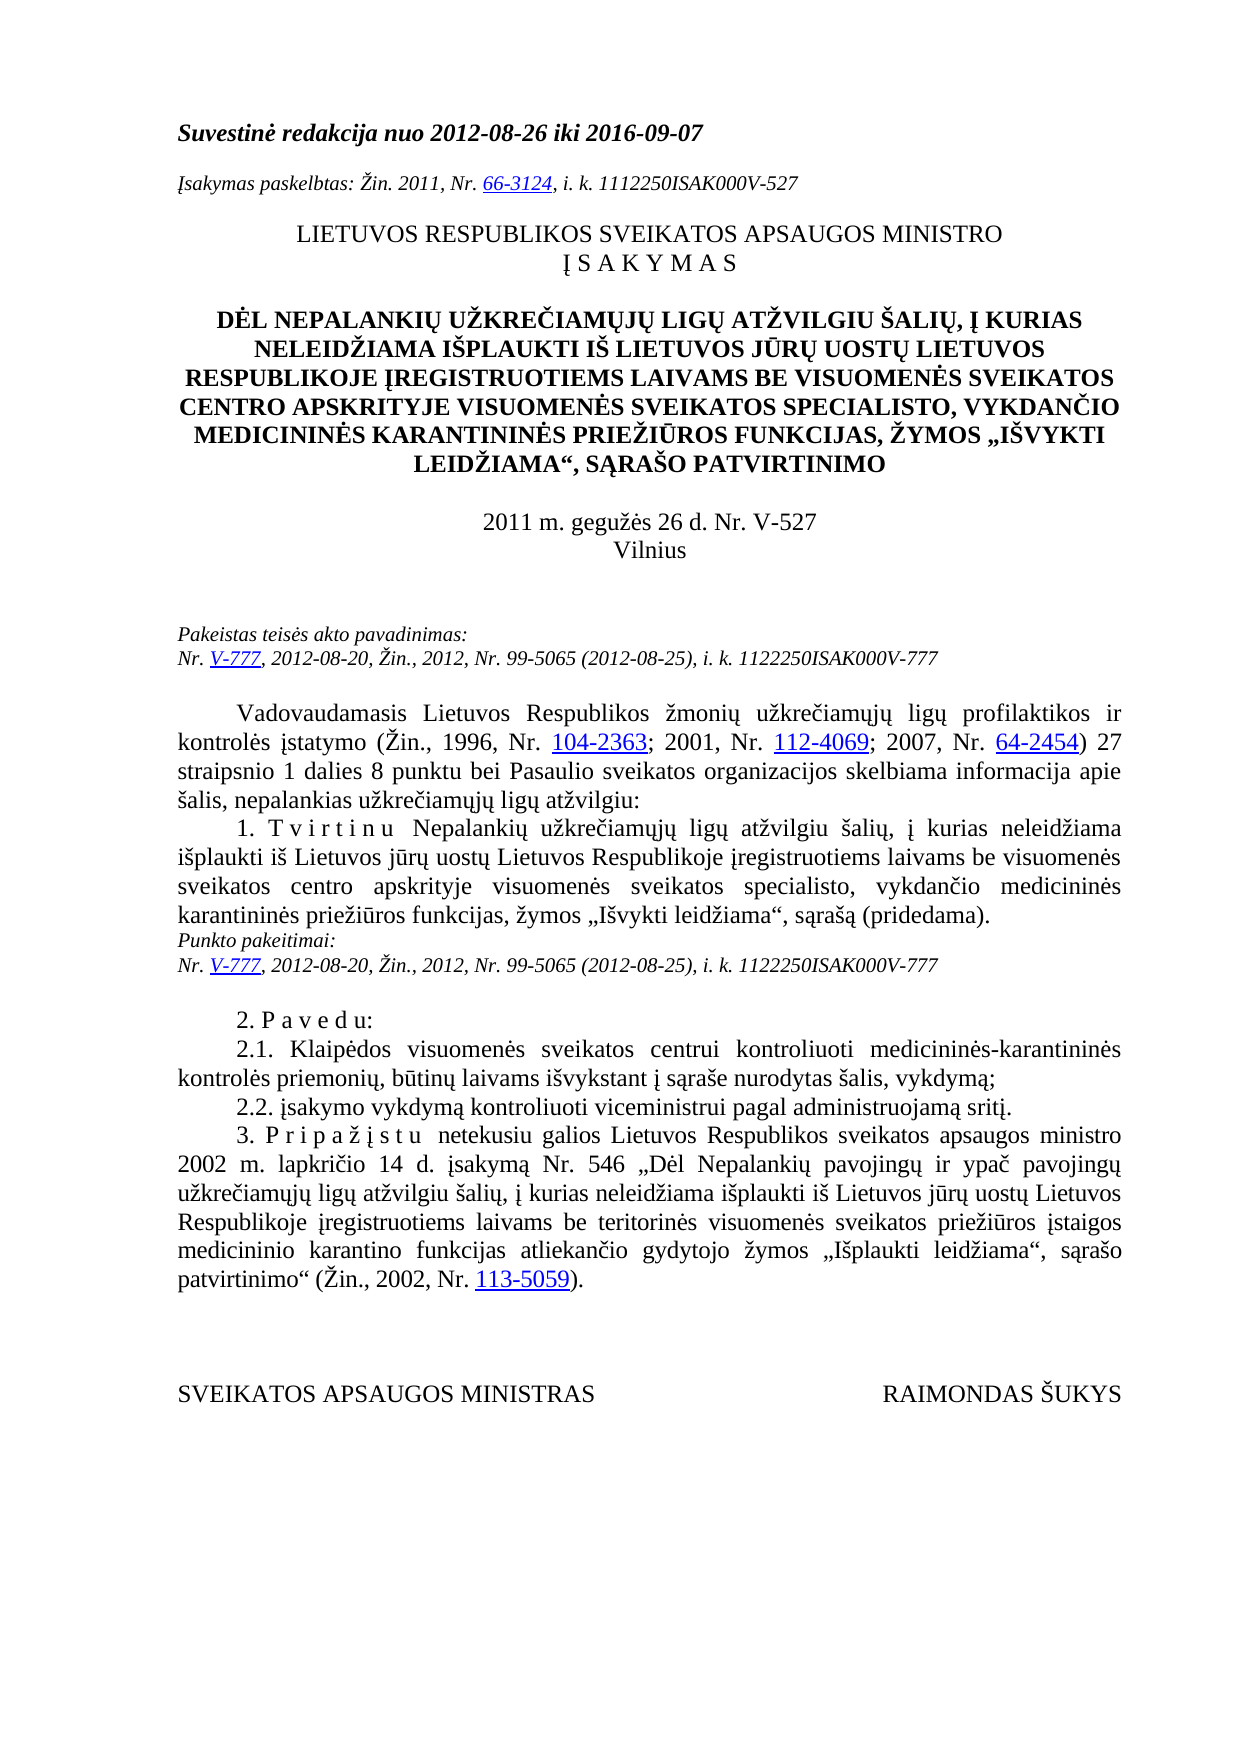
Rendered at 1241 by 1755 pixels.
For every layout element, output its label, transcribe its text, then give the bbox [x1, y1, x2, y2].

text Nr. V-777, 2012-08-20, Žin., 2012, Nr. 99-5065 (2012-08-25), i. k. 1122250ISAK000V-777 [177, 952, 1122, 977]
text 1. Tvirtinu Nepalankių užkrečiamųjų ligų atžvilgiu šalių, į kurias neleidžiama išplaukti iš Lietuvos jūrų uostų Lietuvos Respublikoje įregistruotiems laivams be visuomenės sveikatos centro apskrityje visuomenės sveikatos specialisto, vykdančio medicininės karantininės priežiūros funkcijas, žymos „Išvykti leidžiama“, sąrašą (pridedama). [177, 813, 1122, 928]
text 3. Pripažįstu netekusiu galios Lietuvos Respublikos sveikatos apsaugos ministro 2002 m. lapkričio 14 d. įsakymą Nr. 546 „Dėl Nepalankių pavojingų ir ypač pavojingų užkrečiamųjų ligų atžvilgiu šalių, į kurias neleidžiama išplaukti iš Lietuvos jūrų uostų Lietuvos Respublikoje įregistruotiems laivams be teritorinės visuomenės sveikatos priežiūros įstaigos medicininio karantino funkcijas atliekančio gydytojo žymos „Išplaukti leidžiama“, sąrašo patvirtinimo“ (Žin., 2002, Nr. 113-5059). [177, 1120, 1122, 1293]
text 2. Pavedu: [177, 1005, 1122, 1034]
text LIETUVOS RESPUBLIKOS SVEIKATOS APSAUGOS MINISTRO [177, 219, 1122, 248]
text Vilnius [177, 535, 1122, 564]
text Punkto pakeitimai: [177, 928, 1122, 952]
text Vadovaudamasis Lietuvos Respublikos žmonių užkrečiamųjų ligų profilaktikos ir kontrolės įstatymo (Žin., 1996, Nr. 104-2363; 2001, Nr. 112-4069; 2007, Nr. 64-2454) 27 straipsnio 1 dalies 8 punktu bei Pasaulio sveikatos organizacijos skelbiama informacija apie šalis, nepalankias užkrečiamųjų ligų atžvilgiu: [177, 698, 1122, 813]
text Pakeistas teisės akto pavadinimas: [177, 622, 1122, 646]
text ĮSAKYMAS [177, 248, 1122, 277]
text Suvestinė redakcija nuo 2012-08-26 iki 2016-09-07 [177, 118, 1122, 147]
text Nr. V-777, 2012-08-20, Žin., 2012, Nr. 99-5065 (2012-08-25), i. k. 1122250ISAK000V-777 [177, 646, 1122, 670]
text DĖL NEPALANKIŲ UŽKREČIAMŲJŲ LIGŲ ATŽVILGIU ŠALIŲ, Į KURIAS NELEIDŽIAMA IŠPLAUKTI IŠ LIETUVOS JŪRŲ UOSTŲ LIETUVOS RESPUBLIKOJE ĮREGISTRUOTIEMS LAIVAMS BE visuomenės sveikatos centro apskrityje VISUOMENĖS SVEIKATOS SPECIALISTO, VYKDANČIO MEDICININĖS KARANTININĖS PRIEŽIŪROS FUNKCIJAS, ŽYMOS „IŠVYKTI LEIDŽIAMA“, SĄRAŠO PATVIRTINIMO [177, 305, 1122, 478]
text 2.1. Klaipėdos visuomenės sveikatos centrui kontroliuoti medicininės-karantininės kontrolės priemonių, būtinų laivams išvykstant į sąraše nurodytas šalis, vykdymą; [177, 1034, 1122, 1092]
text SVEIKATOS APSAUGOS MINISTRAS RAIMONDAS ŠUKYS [177, 1379, 1122, 1408]
text Įsakymas paskelbtas: Žin. 2011, Nr. 66-3124, i. k. 1112250ISAK000V-527 [177, 171, 1122, 195]
text 2.2. įsakymo vykdymą kontroliuoti viceministrui pagal administruojamą sritį. [177, 1092, 1122, 1120]
text 2011 m. gegužės 26 d. Nr. V-527 [177, 507, 1122, 535]
